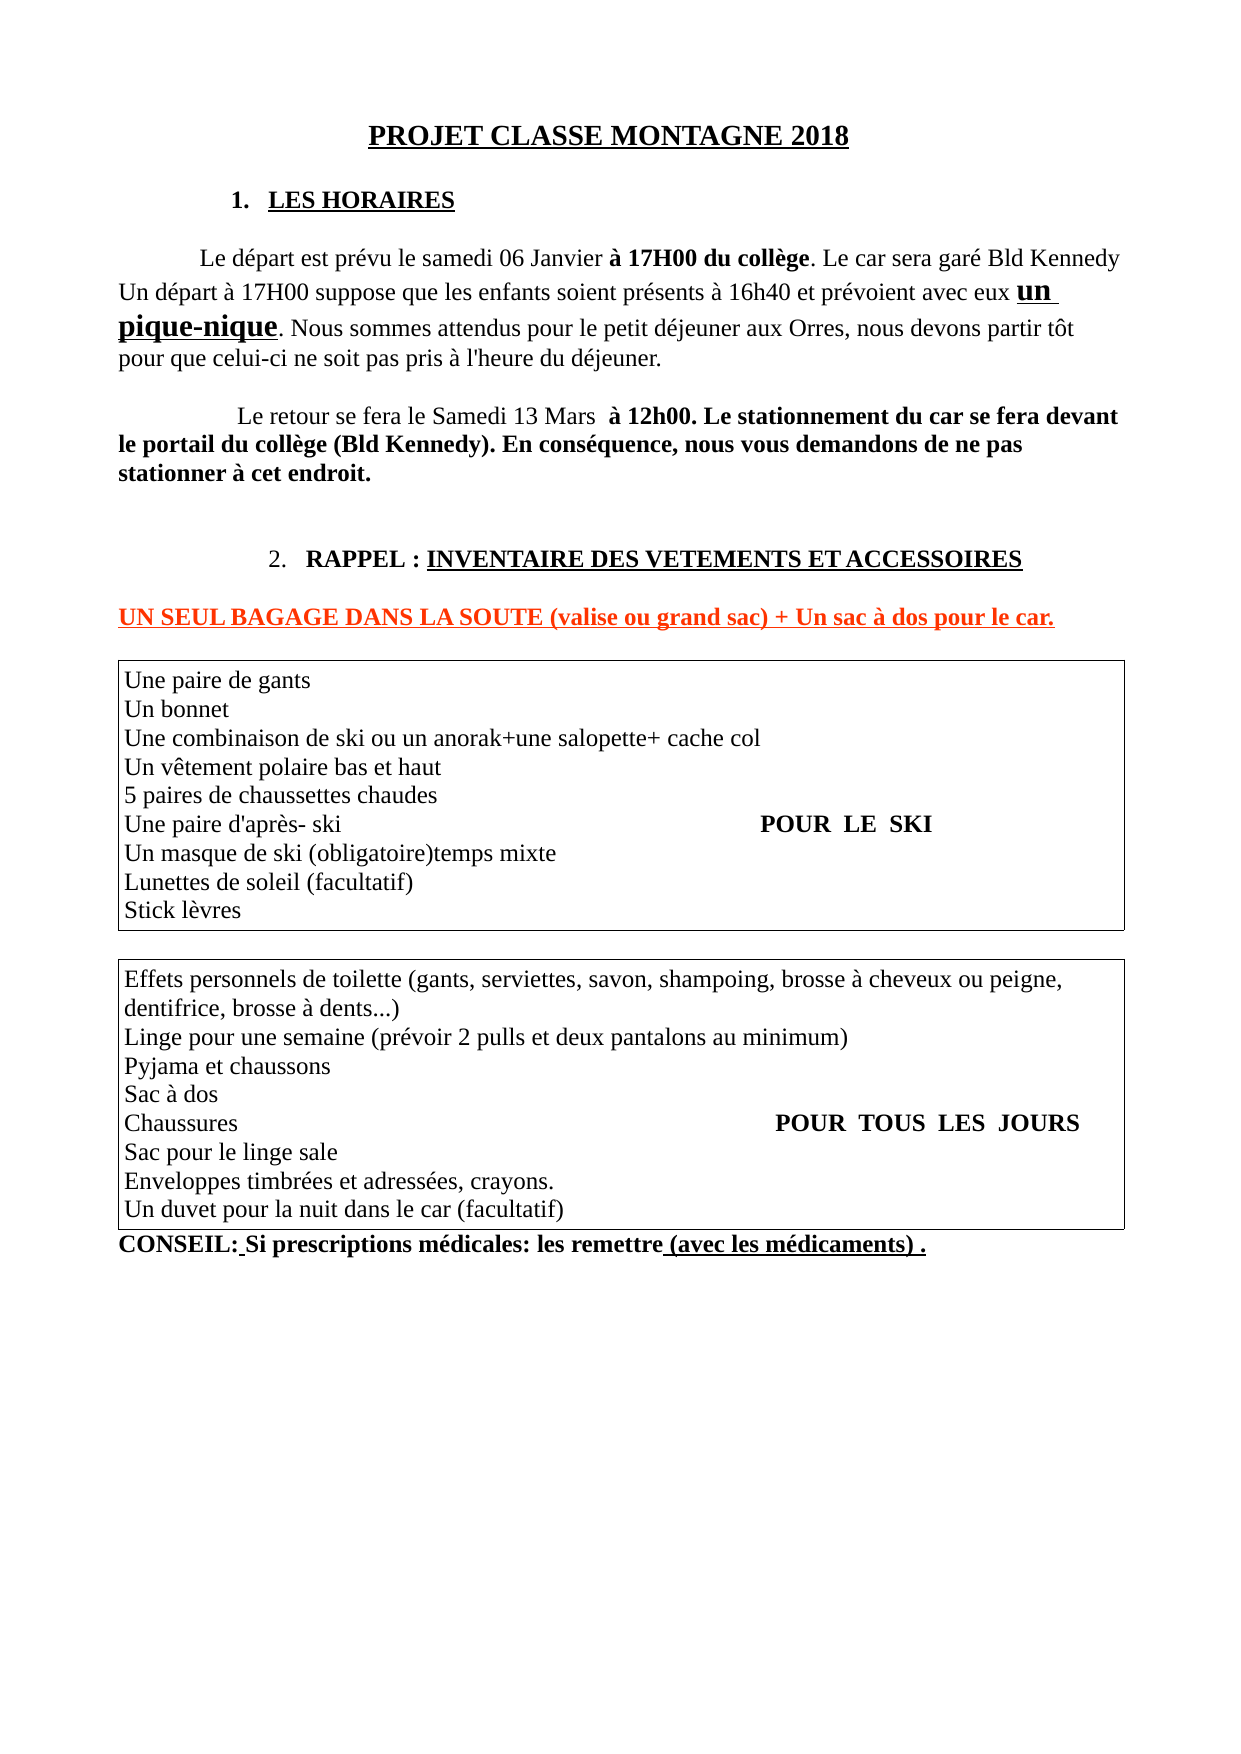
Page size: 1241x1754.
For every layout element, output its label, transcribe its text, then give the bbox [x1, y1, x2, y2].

table_header Effets personnels de toilette (gants, serviettes, savon, shampoing, brosse à cheveux ou peigne, dentifrice, brosse à dents...) Linge pour une semaine (prévoir 2 pulls et deux pantalons au minimum) Pyjama et chaussons Sac à dos Chaussures POUR TOUS LES JOURS Sac pour le linge sale Enveloppes timbrées et adressées, crayons. Un duvet pour la nuit dans le car (facultatif) [119, 960, 1124, 1229]
list LES HORAIRES [231, 185, 1122, 214]
table_header Une paire de gants Un bonnet Une combinaison de ski ou un anorak+une salopette+ cache col Un vêtement polaire bas et haut 5 paires de chaussettes chaudes Une paire d'après- ski POUR LE SKI Un masque de ski (obligatoire)temps mixte Lunettes de soleil (facultatif) Stick lèvres [119, 661, 1124, 930]
list RAPPEL : INVENTAIRE DES VETEMENTS ET ACCESSOIRES [268, 544, 1122, 573]
text UN SEUL BAGAGE DANS LA SOUTE (valise ou grand sac) + Un sac à dos pour le car. [118, 602, 1122, 631]
text Un départ à 17H00 suppose que les enfants soient présents à 16h40 et prévoient avec eux un pique-nique. Nous sommes attendus pour le petit déjeuner aux Orres, nous devons partir tôt pour que celui-ci ne soit pas pris à l'heure du déjeuner. [118, 271, 1122, 372]
text Le retour se fera le Samedi 13 Mars à 12h00. Le stationnement du car se fera devant le portail du collège (Bld Kennedy). En conséquence, nous vous demandons de ne pas stationner à cet endroit. [118, 401, 1122, 487]
text CONSEIL: Si prescriptions médicales: les remettre (avec les médicaments) . [118, 1230, 1122, 1258]
text Le départ est prévu le samedi 06 Janvier à 17H00 du collège. Le car sera garé Bld Kennedy [118, 243, 1122, 271]
text PROJET CLASSE MONTAGNE 2018 [118, 118, 1122, 152]
